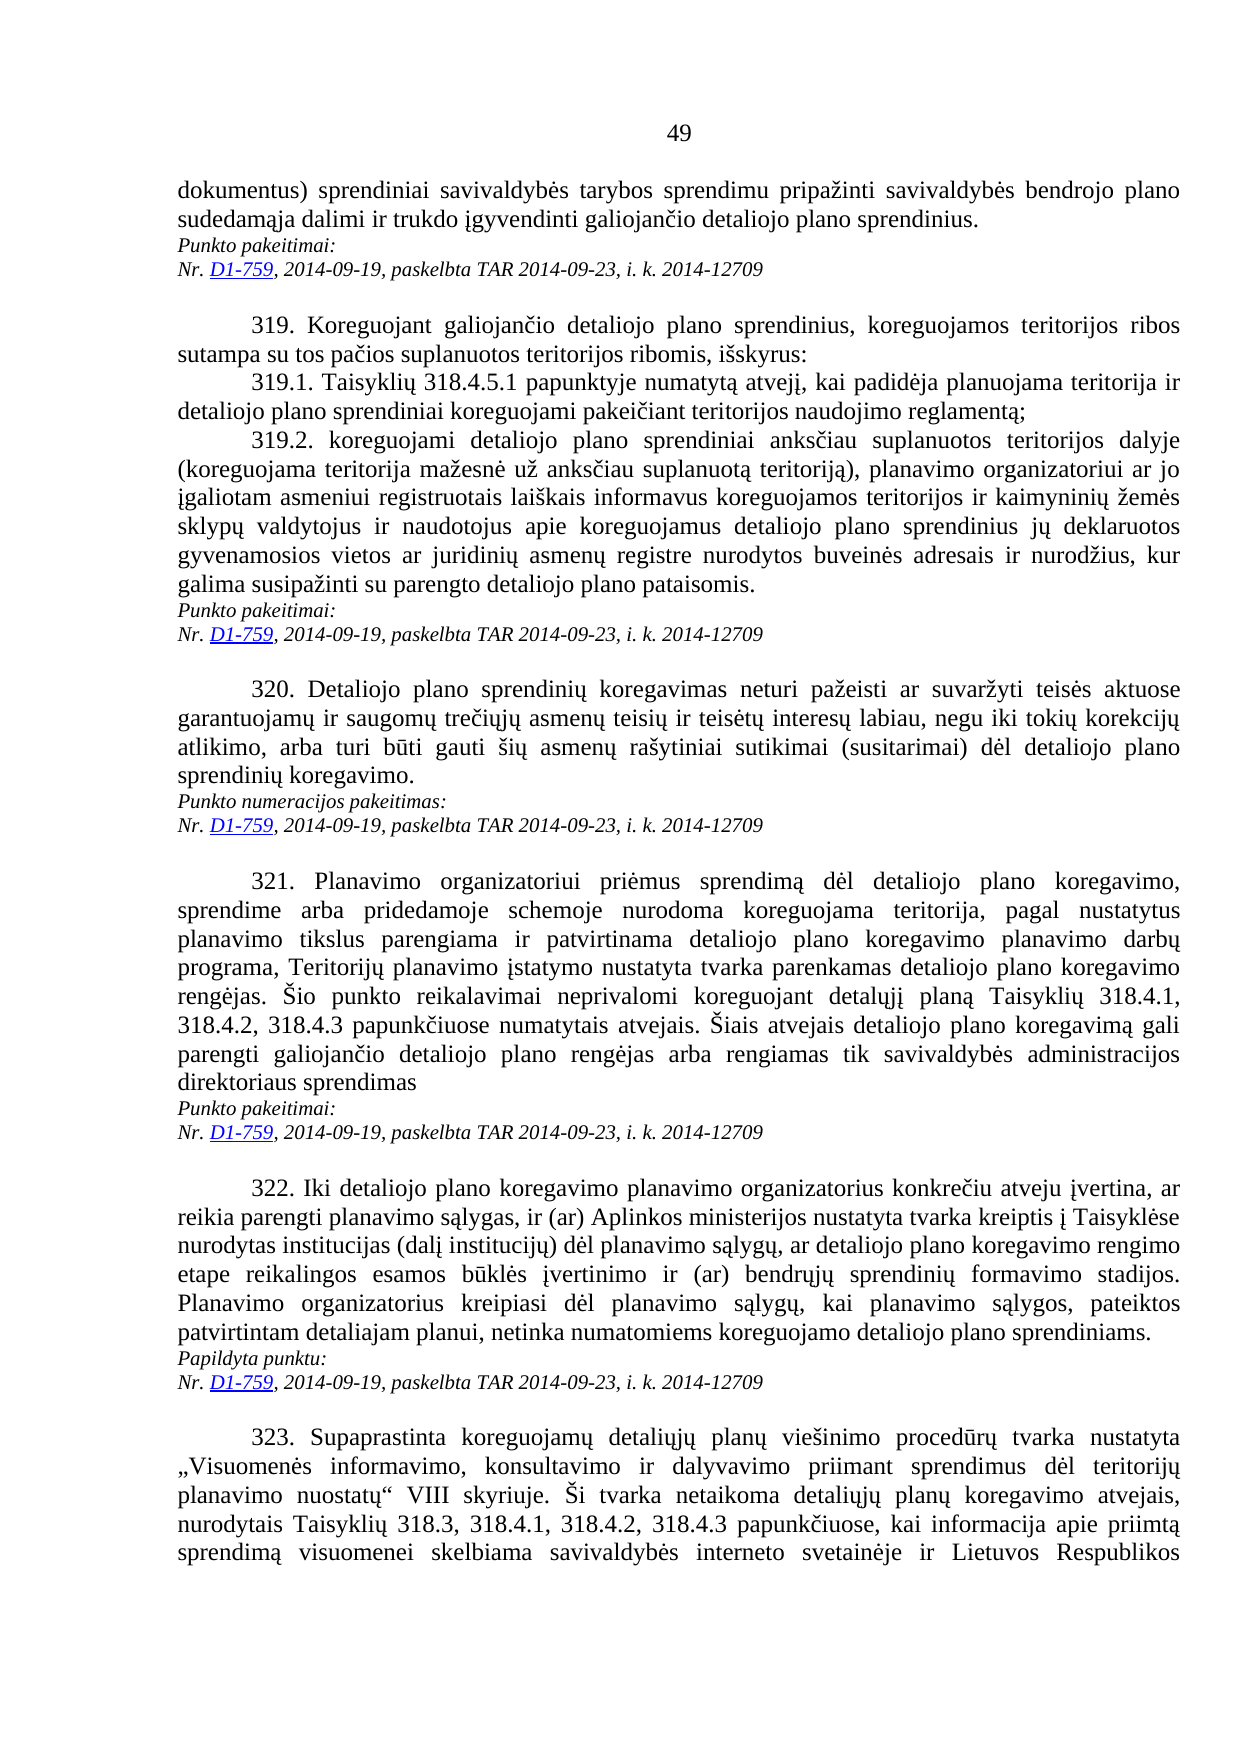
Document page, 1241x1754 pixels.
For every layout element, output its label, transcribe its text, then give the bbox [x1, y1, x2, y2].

text Punkto pakeitimai: [177, 233, 1181, 257]
text Punkto numeracijos pakeitimas: [177, 789, 1181, 813]
text 319.1. Taisyklių 318.4.5.1 papunktyje numatytą atvejį, kai padidėja planuojama teritorija ir detaliojo plano sprendiniai koreguojami pakeičiant teritorijos naudojimo reglamentą; [177, 367, 1181, 425]
text 323. Supaprastinta koreguojamų detaliųjų planų viešinimo procedūrų tvarka nustatyta „Visuomenės informavimo, konsultavimo ir dalyvavimo priimant sprendimus dėl teritorijų planavimo nuostatų“ VIII skyriuje. Ši tvarka netaikoma detaliųjų planų koregavimo atvejais, nurodytais Taisyklių 318.3, 318.4.1, 318.4.2, 318.4.3 papunkčiuose, kai informacija apie priimtą sprendimą visuomenei skelbiama savivaldybės interneto svetainėje ir Lietuvos Respublikos [177, 1422, 1181, 1566]
text Nr. D1-759, 2014-09-19, paskelbta TAR 2014-09-23, i. k. 2014-12709 [177, 257, 1181, 281]
text Nr. D1-759, 2014-09-19, paskelbta TAR 2014-09-23, i. k. 2014-12709 [177, 622, 1181, 646]
text 319. Koreguojant galiojančio detaliojo plano sprendinius, koreguojamos teritorijos ribos sutampa su tos pačios suplanuotos teritorijos ribomis, išskyrus: [177, 310, 1181, 367]
text Punkto pakeitimai: [177, 1096, 1181, 1120]
text Nr. D1-759, 2014-09-19, paskelbta TAR 2014-09-23, i. k. 2014-12709 [177, 813, 1181, 837]
text 321. Planavimo organizatoriui priėmus sprendimą dėl detaliojo plano koregavimo, sprendime arba pridedamoje schemoje nurodoma koreguojama teritorija, pagal nustatytus planavimo tikslus parengiama ir patvirtinama detaliojo plano koregavimo planavimo darbų programa, Teritorijų planavimo įstatymo nustatyta tvarka parenkamas detaliojo plano koregavimo rengėjas. Šio punkto reikalavimai neprivalomi koreguojant detalųjį planą Taisyklių 318.4.1, 318.4.2, 318.4.3 papunkčiuose numatytais atvejais. Šiais atvejais detaliojo plano koregavimą gali parengti galiojančio detaliojo plano rengėjas arba rengiamas tik savivaldybės administracijos direktoriaus sprendimas [177, 866, 1181, 1096]
text Nr. D1-759, 2014-09-19, paskelbta TAR 2014-09-23, i. k. 2014-12709 [177, 1120, 1181, 1144]
text Punkto pakeitimai: [177, 597, 1181, 622]
text dokumentus) sprendiniai savivaldybės tarybos sprendimu pripažinti savivaldybės bendrojo plano sudedamąja dalimi ir trukdo įgyvendinti galiojančio detaliojo plano sprendinius. [177, 176, 1181, 233]
text 319.2. koreguojami detaliojo plano sprendiniai anksčiau suplanuotos teritorijos dalyje (koreguojama teritorija mažesnė už anksčiau suplanuotą teritoriją), planavimo organizatoriui ar jo įgaliotam asmeniui registruotais laiškais informavus koreguojamos teritorijos ir kaimyninių žemės sklypų valdytojus ir naudotojus apie koreguojamus detaliojo plano sprendinius jų deklaruotos gyvenamosios vietos ar juridinių asmenų registre nurodytos buveinės adresais ir nurodžius, kur galima susipažinti su parengto detaliojo plano pataisomis. [177, 425, 1181, 597]
text Nr. D1-759, 2014-09-19, paskelbta TAR 2014-09-23, i. k. 2014-12709 [177, 1370, 1181, 1394]
text 322. Iki detaliojo plano koregavimo planavimo organizatorius konkrečiu atveju įvertina, ar reikia parengti planavimo sąlygas, ir (ar) Aplinkos ministerijos nustatyta tvarka kreiptis į Taisyklėse nurodytas institucijas (dalį institucijų) dėl planavimo sąlygų, ar detaliojo plano koregavimo rengimo etape reikalingos esamos būklės įvertinimo ir (ar) bendrųjų sprendinių formavimo stadijos. Planavimo organizatorius kreipiasi dėl planavimo sąlygų, kai planavimo sąlygos, pateiktos patvirtintam detaliajam planui, netinka numatomiems koreguojamo detaliojo plano sprendiniams. [177, 1173, 1181, 1346]
text 320. Detaliojo plano sprendinių koregavimas neturi pažeisti ar suvaržyti teisės aktuose garantuojamų ir saugomų trečiųjų asmenų teisių ir teisėtų interesų labiau, negu iki tokių korekcijų atlikimo, arba turi būti gauti šių asmenų rašytiniai sutikimai (susitarimai) dėl detaliojo plano sprendinių koregavimo. [177, 674, 1181, 789]
text Papildyta punktu: [177, 1346, 1181, 1370]
